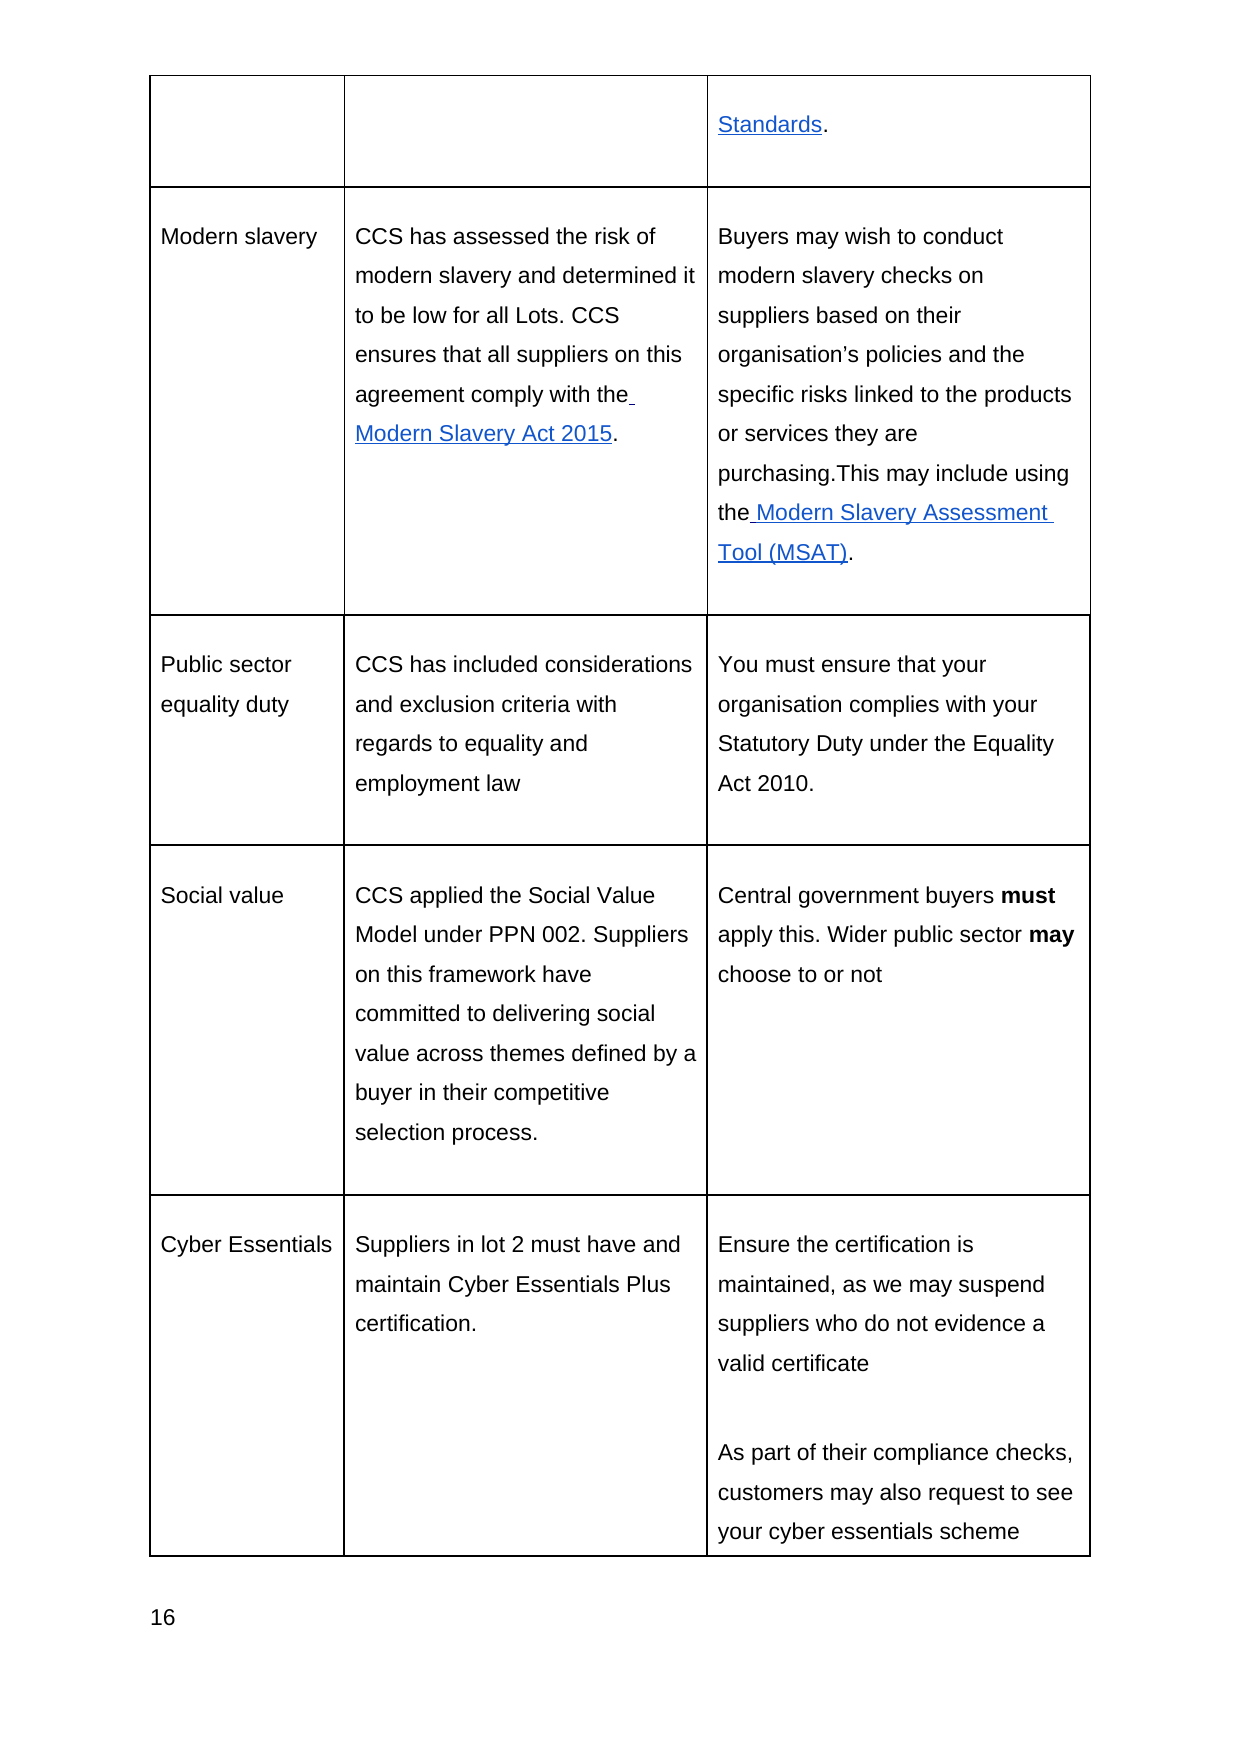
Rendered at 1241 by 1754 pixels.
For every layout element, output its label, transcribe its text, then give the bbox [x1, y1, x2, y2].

table_cell Suppliers in lot 2 must have and maintain Cyber Essentials Plus certification. [345, 1196, 706, 1555]
table_cell [345, 76, 707, 186]
table_cell CCS has assessed the risk of modern slavery and determined it to be low for all Lots. CCS ensures that all suppliers on this agreement comply with the Modern Slavery Act 2015. [345, 188, 707, 613]
table_cell Public sector equality duty [151, 616, 343, 844]
table_cell You must ensure that your organisation complies with your Statutory Duty under the Equality Act 2010. [708, 616, 1089, 844]
table_cell Cyber Essentials [151, 1196, 343, 1555]
table_cell Ensure the certification is maintained, as we may suspend suppliers who do not evidence a valid certificate As part of their compliance checks, customers may also request to see your cyber essentials scheme [708, 1196, 1089, 1555]
table_cell CCS has included considerations and exclusion criteria with regards to equality and employment law [345, 616, 706, 844]
table_cell [151, 76, 344, 186]
table_cell Buyers may wish to conduct modern slavery checks on suppliers based on their organisation’s policies and the specific risks linked to the products or services they are purchasing.This may include using the Modern Slavery Assessment Tool (MSAT). [708, 188, 1090, 613]
table_cell Standards. [708, 76, 1090, 186]
table_cell Modern slavery [151, 188, 344, 613]
table_cell Central government buyers must apply this. Wider public sector may choose to or not [708, 846, 1089, 1194]
table_cell Social value [151, 846, 343, 1194]
table_cell CCS applied the Social Value Model under PPN 002. Suppliers on this framework have committed to delivering social value across themes defined by a buyer in their competitive selection process. [345, 846, 706, 1194]
